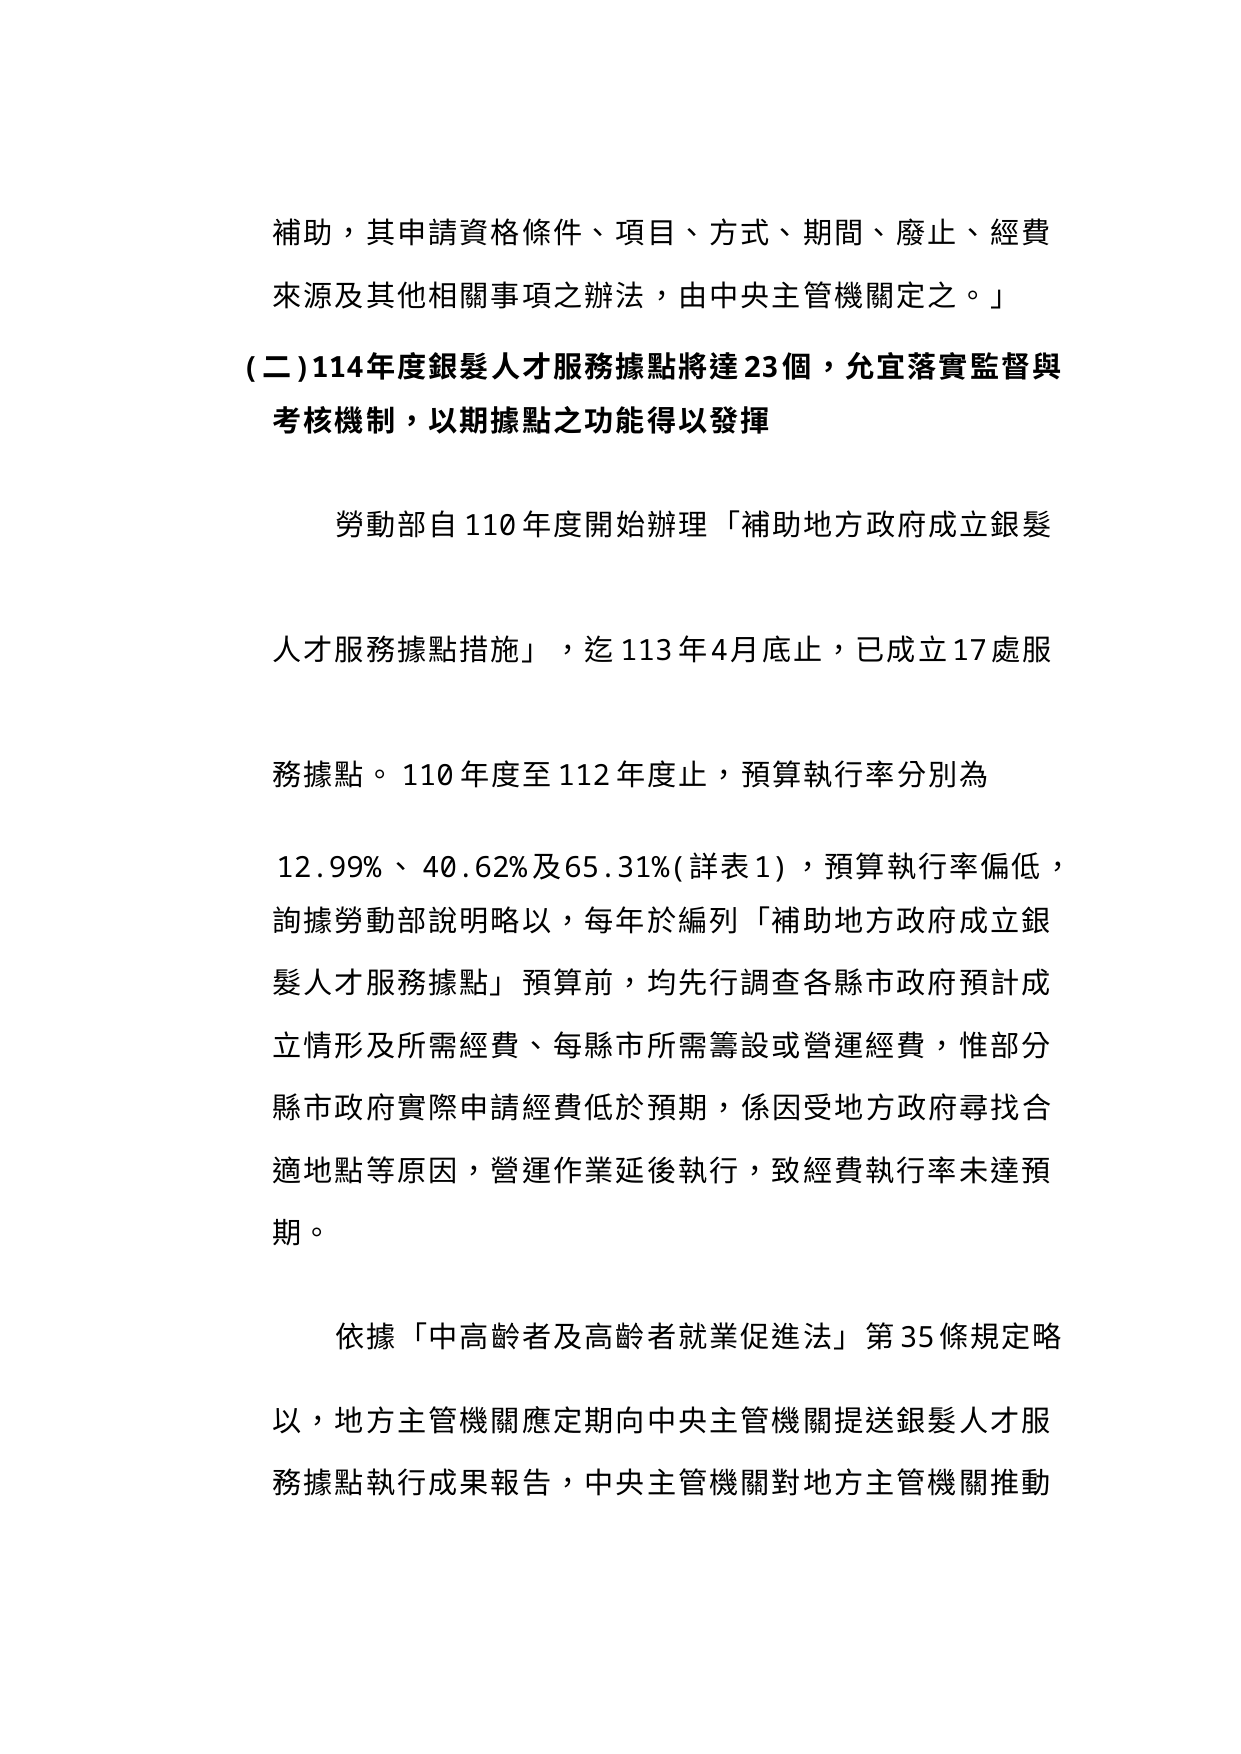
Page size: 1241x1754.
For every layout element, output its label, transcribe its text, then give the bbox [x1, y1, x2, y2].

text 勞動部自110年度開始辦理「補助地方政府成立銀髮人才服務據點措施」，迄113年4月底止，已成立17處服務據點。110年度至112年度止，預算執行率分別為12.99%、40.62%及65.31%(詳表1)，預算執行率偏低，詢據勞動部說明略以，每年於編列「補助地方政府成立銀髮人才服務據點」預算前，均先行調查各縣市政府預計成立情形及所需經費、每縣市所需籌設或營運經費，惟部分縣市政府實際申請經費低於預期，係因受地方政府尋找合適地點等原因，營運作業延後執行，致經費執行率未達預期。 [266, 439, 1063, 1252]
text 依據「中高齡者及高齡者就業促進法」第35條規定略以，地方主管機關應定期向中央主管機關提送銀髮人才服務據點執行成果報告，中央主管機關對地方主管機關推動 [266, 1252, 1063, 1502]
text 依據中高齡者及高齡者就業促進法第34條規定：「地方主管機關得成立銀髮人才服務據點，辦理下列事項：一、開發臨時性、季節性、短期性、部分工時、社區服務等就業機會及就業媒合。二、提供勞動法令及職涯發展諮詢服務。三、辦理就業促進活動及訓練研習課程。四、促進雇主聘僱專業銀髮人才傳承技術及經驗。五、推廣世代交流及合作。地方主管機關辦理前項服務，中央主管機關得予補助，其申請資格條件、項目、方式、期間、廢止、經費來源及其他相關事項之辦法，由中央主管機關定之。」 [266, 189, 1063, 314]
text (二)114年度銀髮人才服務據點將達23個，允宜落實監督與考核機制，以期據點之功能得以發揮 [236, 314, 1063, 439]
